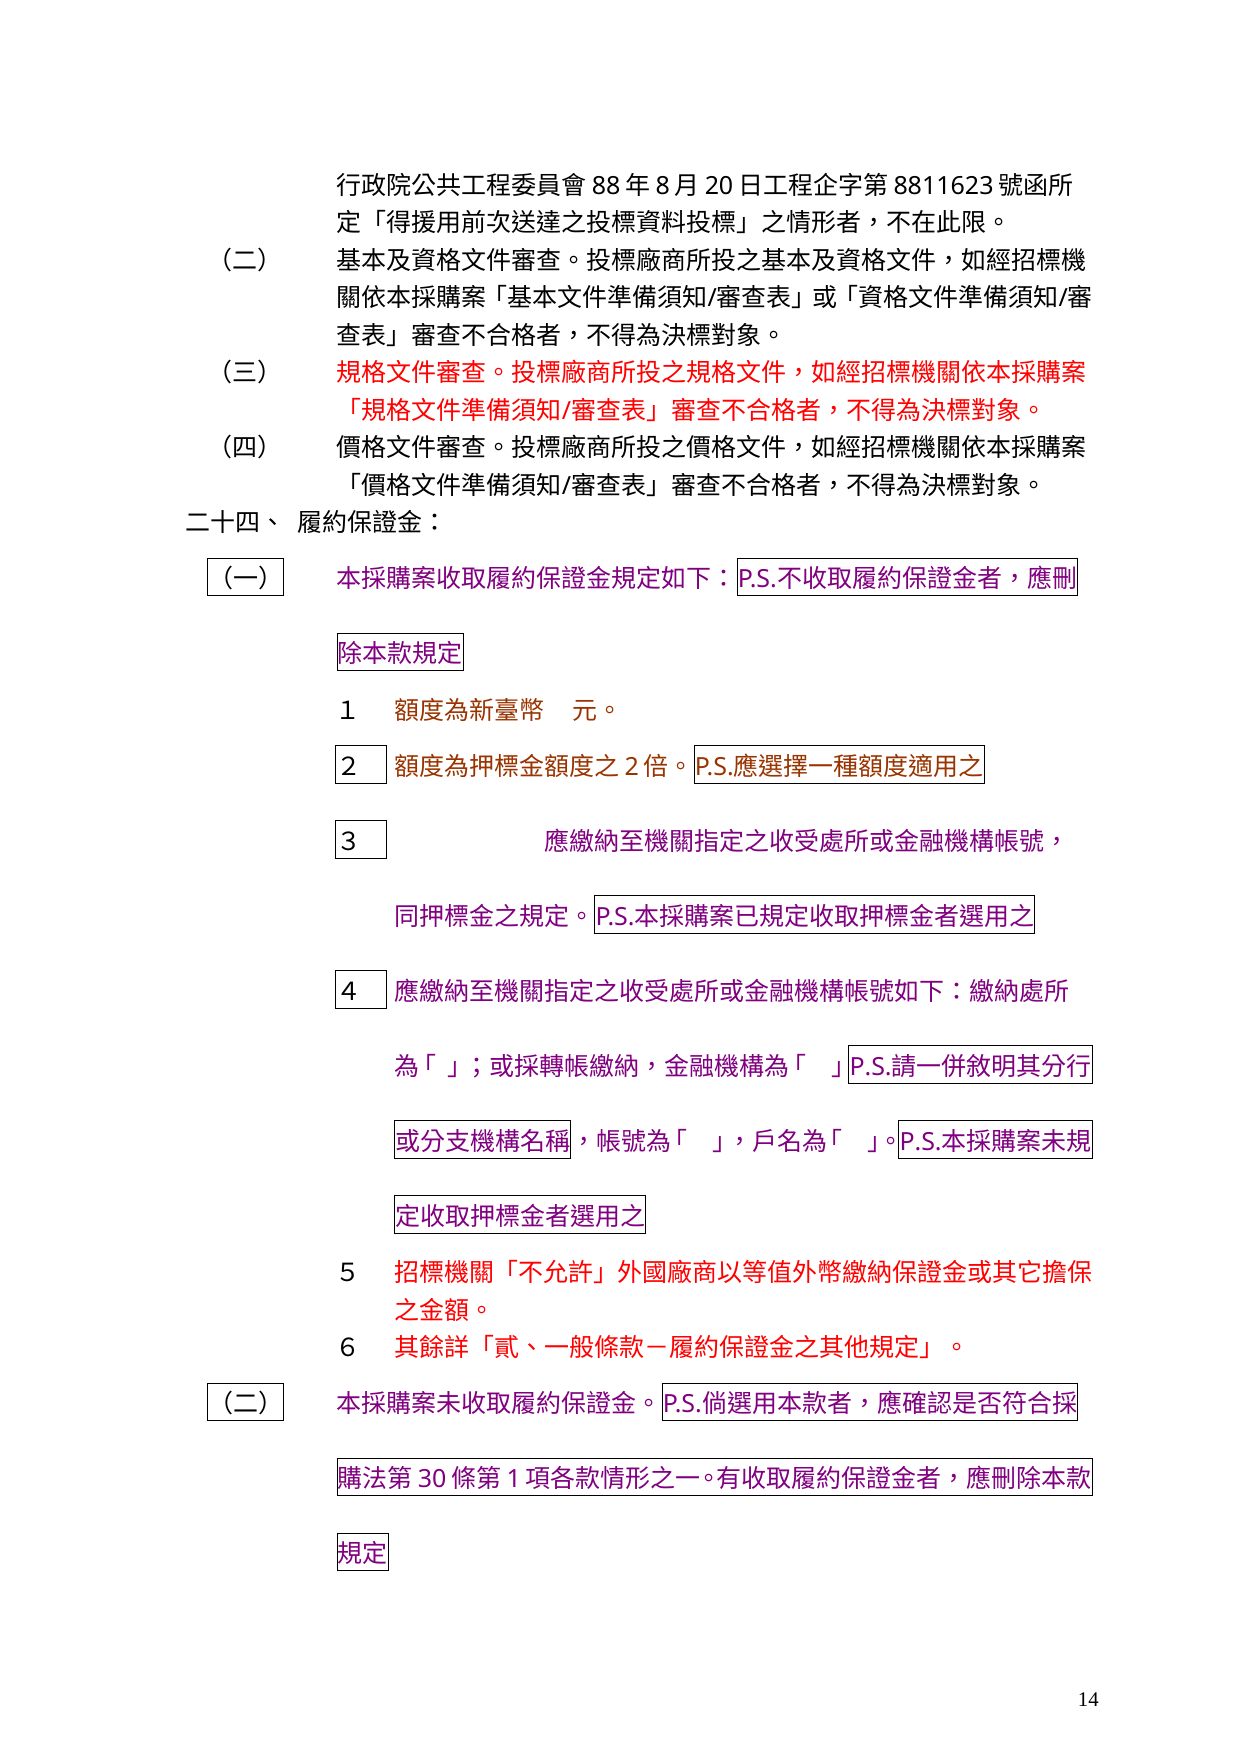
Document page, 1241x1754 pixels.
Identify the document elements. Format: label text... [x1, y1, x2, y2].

subtitle 行政院公共工程委員會88年8月20日工程企字第8811623號函所定「得援用前次送達之投標資料投標」之情形者，不在此限。 [207, 164, 1092, 239]
subtitle 應繳納至機關指定之收受處所或金融機構帳號，同押標金之規定。P.S.本採購案已規定收取押標金者選用之 [335, 802, 1092, 952]
subtitle 基本及資格文件審查。投標廠商所投之基本及資格文件，如經招標機關依本採購案「基本文件準備須知/審查表」或「資格文件準備須知/審查表」審查不合格者，不得為決標對象。 [207, 239, 1092, 352]
subtitle 本採購案收取履約保證金規定如下：P.S.不收取履約保證金者，應刪除本款規定 [207, 539, 1079, 689]
subtitle 其餘詳「貳、一般條款－履約保證金之其他規定」。 [335, 1327, 1092, 1364]
subtitle 額度為新臺幣 元。 [335, 689, 1092, 727]
subtitle 本採購案未收取履約保證金。P.S.倘選用本款者，應確認是否符合採購法第30條第1項各款情形之一。有收取履約保證金者，應刪除本款規定 [207, 1364, 1092, 1589]
subtitle 應繳納至機關指定之收受處所或金融機構帳號如下：繳納處所為「 」；或採轉帳繳納，金融機構為「 」P.S.請一併敘明其分行或分支機構名稱，帳號為「 」，戶名為「 」。P.S.本採購案未規定收取押標金者選用之 [335, 952, 1092, 1252]
subtitle 招標機關「不允許」外國廠商以等值外幣繳納保證金或其它擔保之金額。 [335, 1252, 1092, 1327]
subtitle 履約保證金： [185, 502, 1079, 539]
subtitle 規格文件審查。投標廠商所投之規格文件，如經招標機關依本採購案「規格文件準備須知/審查表」審查不合格者，不得為決標對象。 [207, 352, 1092, 427]
subtitle 額度為押標金額度之2倍。P.S.應選擇一種額度適用之 [335, 727, 1092, 802]
subtitle 價格文件審查。投標廠商所投之價格文件，如經招標機關依本採購案「價格文件準備須知/審查表」審查不合格者，不得為決標對象。 [207, 427, 1092, 502]
